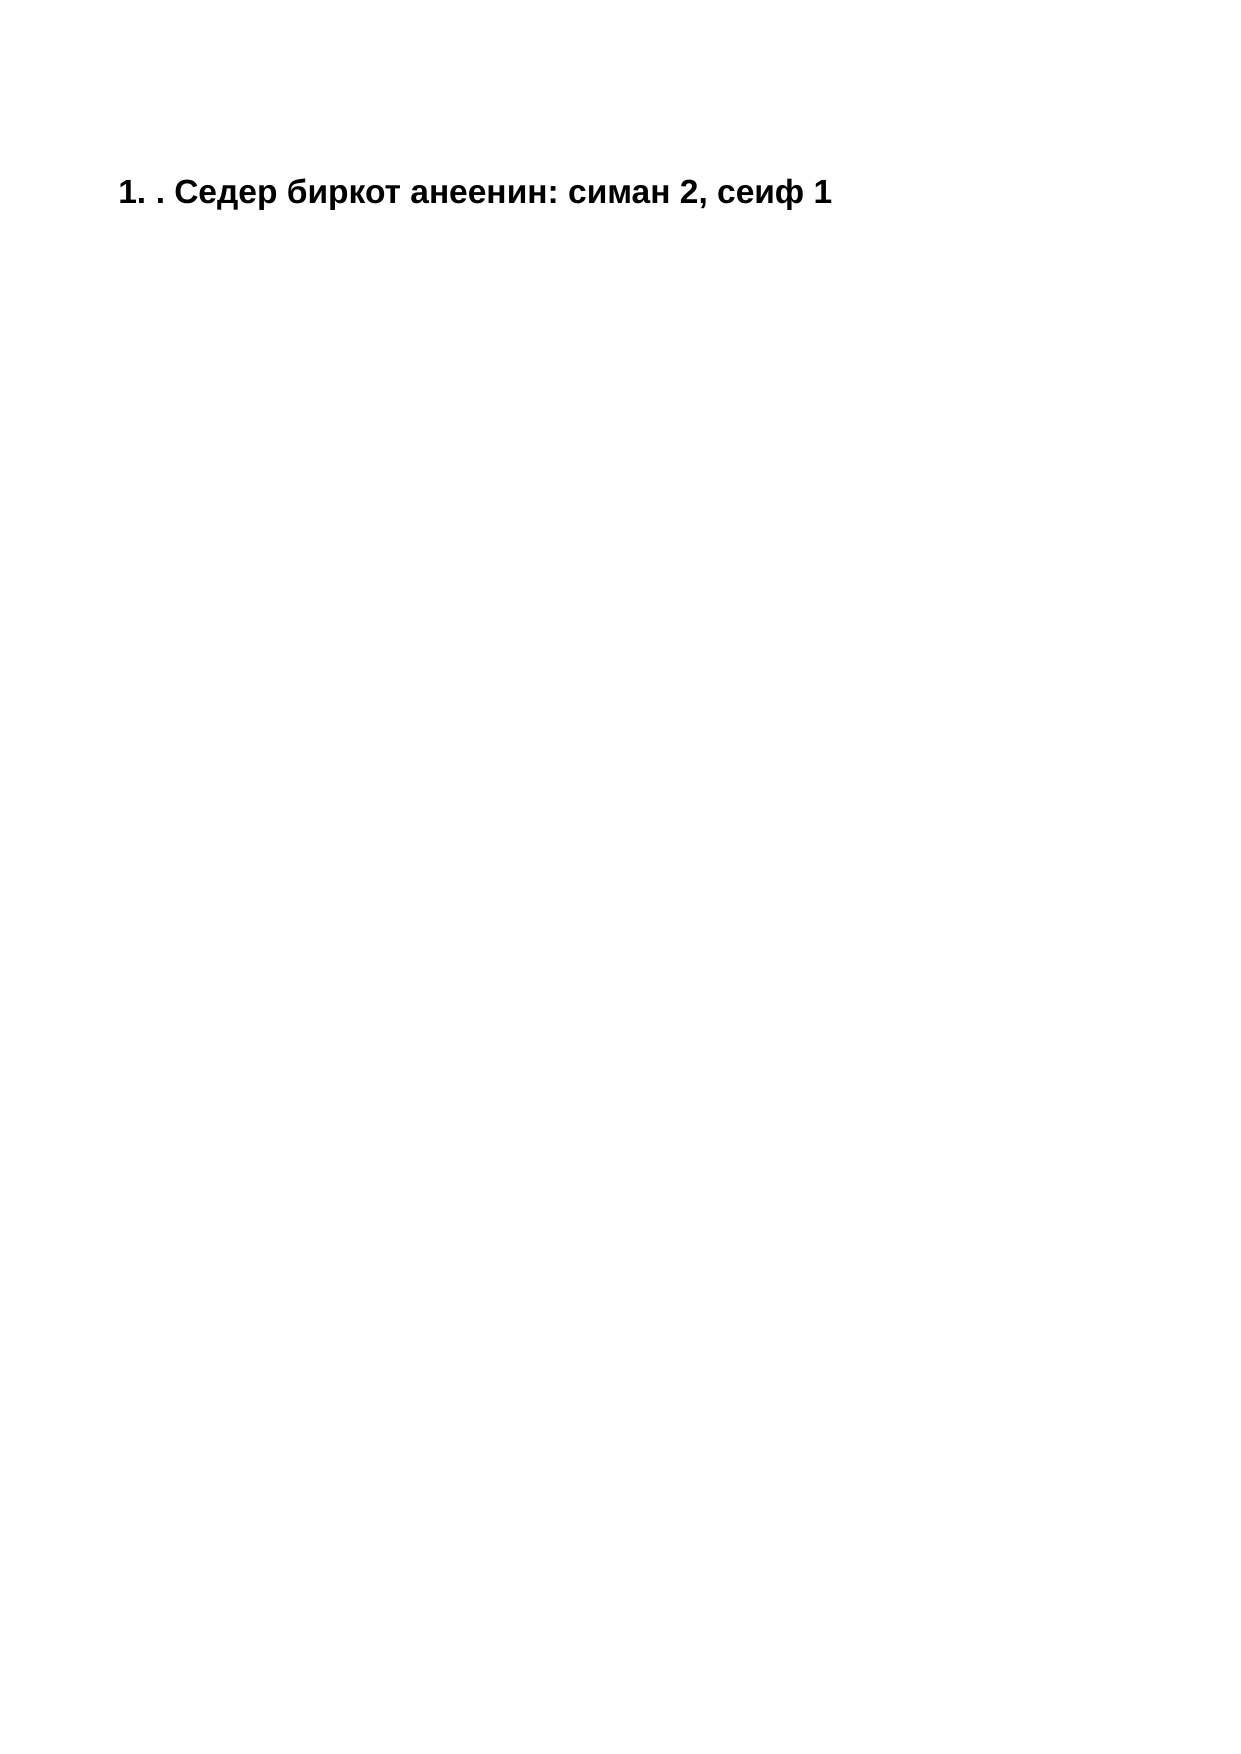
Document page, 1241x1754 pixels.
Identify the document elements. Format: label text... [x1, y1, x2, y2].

subtitle . Седер биркот анеенин: симан 2, сеиф 1 [118, 147, 1122, 176]
